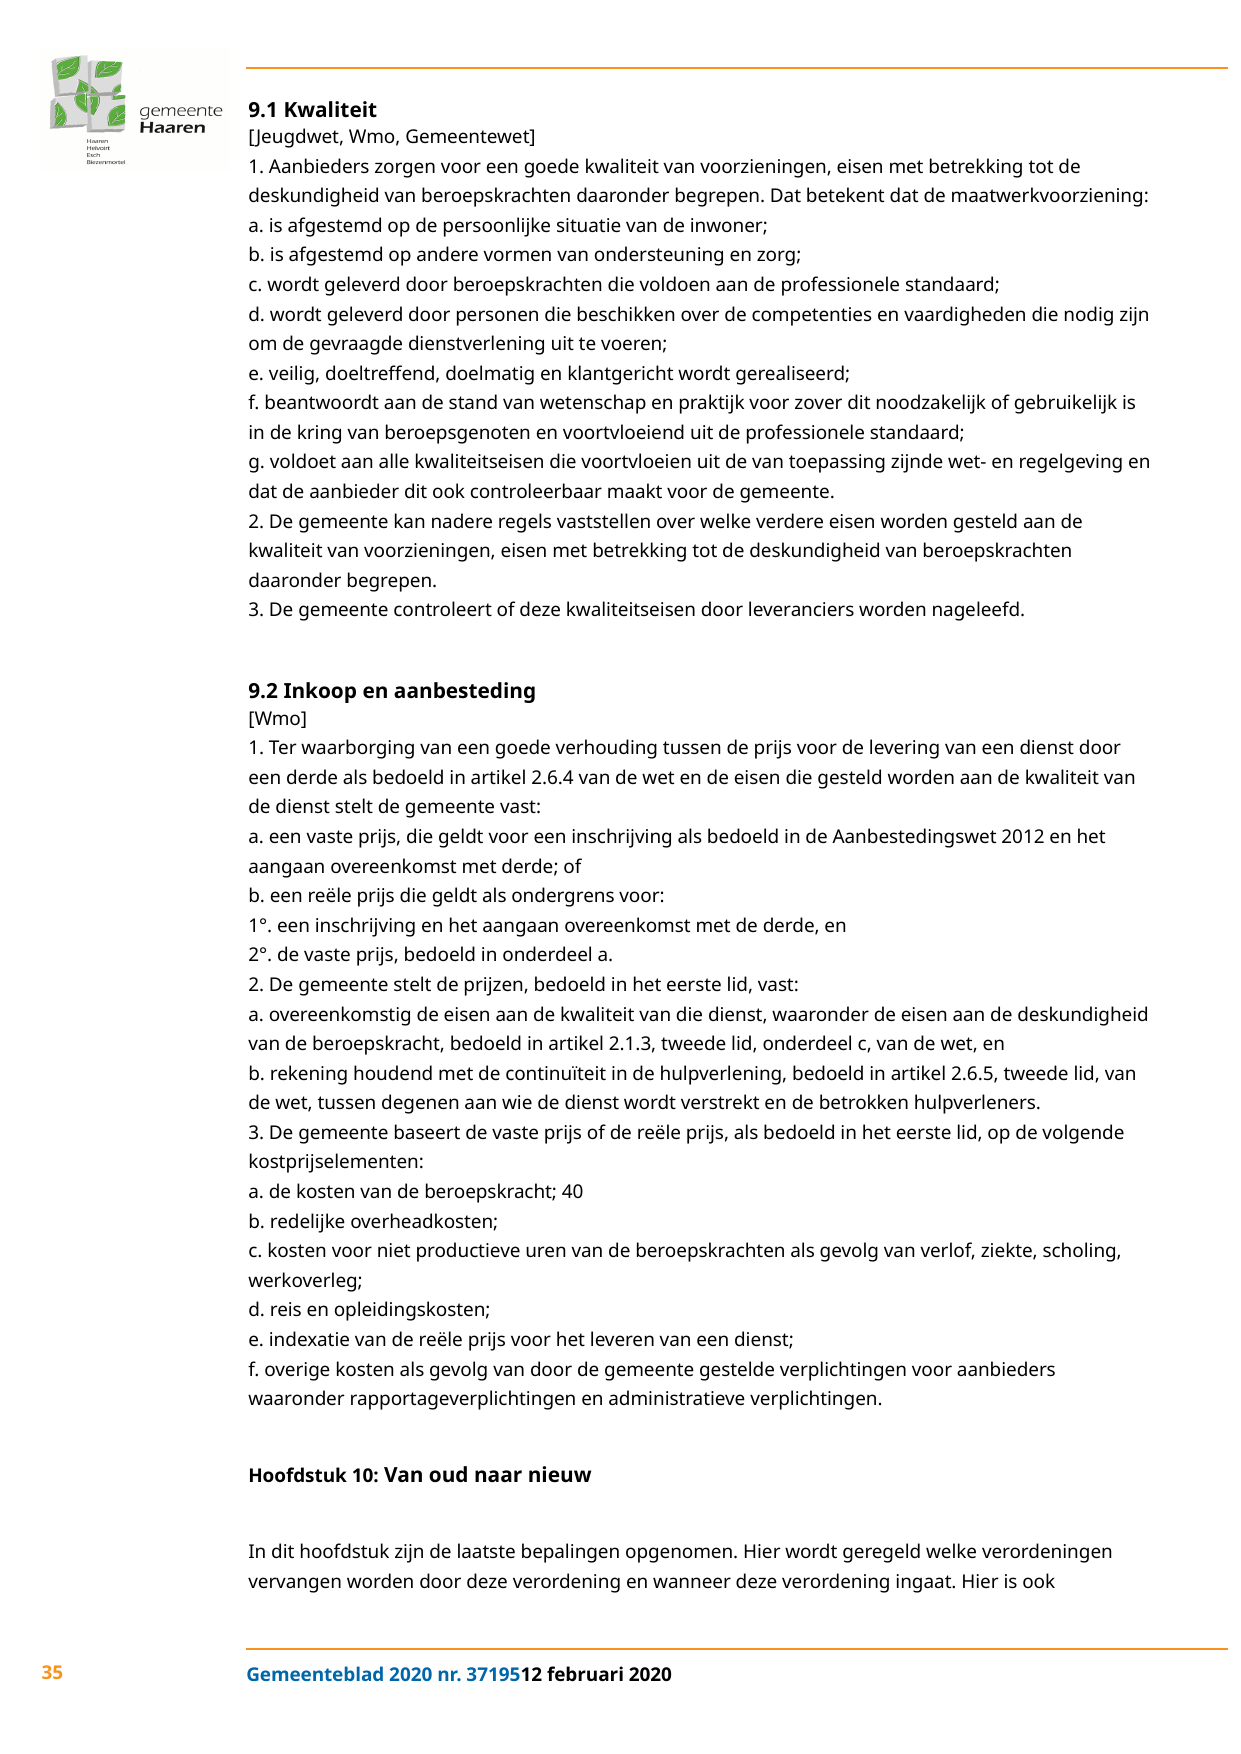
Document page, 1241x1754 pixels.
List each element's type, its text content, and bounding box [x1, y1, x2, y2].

text 2. De gemeente kan nadere regels vaststellen over welke verdere eisen worden gesteld aan de kwaliteit van voorzieningen, eisen met betrekking tot de deskundigheid van beroepskrachten daaronder begrepen. [248, 508, 1152, 593]
text a. de kosten van de beroepskracht; 40 [248, 1178, 1152, 1204]
text d. wordt geleverd door personen die beschikken over de competenties en vaardigheden die nodig zijn om de gevraagde dienstverlening uit te voeren; [248, 301, 1152, 356]
text 1°. een inschrijving en het aangaan overeenkomst met de derde, en [248, 912, 1152, 938]
text 1. Aanbieders zorgen voor een goede kwaliteit van voorzieningen, eisen met betrekking tot de deskundigheid van beroepskrachten daaronder begrepen. Dat betekent dat de maatwerkvoorziening: [248, 153, 1152, 208]
text b. rekening houdend met de continuïteit in de hulpverlening, bedoeld in artikel 2.6.5, tweede lid, van de wet, tussen degenen aan wie de dienst wordt verstrekt en de betrokken hulpverleners. [248, 1060, 1152, 1115]
text 2°. de vaste prijs, bedoeld in onderdeel a. [248, 942, 1152, 967]
text e. veilig, doeltreffend, doelmatig en klantgericht wordt gerealiseerd; [248, 360, 1152, 386]
text a. overeenkomstig de eisen aan de kwaliteit van die dienst, waaronder de eisen aan de deskundigheid van de beroepskracht, bedoeld in artikel 2.1.3, tweede lid, onderdeel c, van de wet, en [248, 1001, 1152, 1056]
text 9.2 Inkoop en aanbesteding [248, 677, 1152, 705]
text f. overige kosten als gevolg van door de gemeente gestelde verplichtingen voor aanbieders waaronder rapportageverplichtingen en administratieve verplichtingen. [248, 1356, 1152, 1411]
text 1. Ter waarborging van een goede verhouding tussen de prijs voor de levering van een dienst door een derde als bedoeld in artikel 2.6.4 van de wet en de eisen die gesteld worden aan de kwaliteit van de dienst stelt de gemeente vast: [248, 734, 1152, 819]
text b. een reële prijs die geldt als ondergrens voor: [248, 882, 1152, 908]
text Hoofdstuk 10: Van oud naar nieuw [248, 1461, 1152, 1489]
text d. reis en opleidingskosten; [248, 1297, 1152, 1322]
text e. indexatie van de reële prijs voor het leveren van een dienst; [248, 1326, 1152, 1352]
text c. kosten voor niet productieve uren van de beroepskrachten als gevolg van verlof, ziekte, scholing, werkoverleg; [248, 1237, 1152, 1293]
picture [41, 47, 231, 172]
text a. een vaste prijs, die geldt voor een inschrijving als bedoeld in de Aanbestedingswet 2012 en het aangaan overeenkomst met derde; of [248, 823, 1152, 879]
text 9.1 Kwaliteit [248, 95, 1152, 123]
text 2. De gemeente stelt de prijzen, bedoeld in het eerste lid, vast: [248, 971, 1152, 997]
text f. beantwoordt aan de stand van wetenschap en praktijk voor zover dit noodzakelijk of gebruikelijk is in de kring van beroepsgenoten en voortvloeiend uit de professionele standaard; [248, 389, 1152, 445]
text c. wordt geleverd door beroepskrachten die voldoen aan de professionele standaard; [248, 271, 1152, 297]
text 3. De gemeente baseert de vaste prijs of de reële prijs, als bedoeld in het eerste lid, op de volgende kostprijselementen: [248, 1119, 1152, 1174]
text a. is afgestemd op de persoonlijke situatie van de inwoner; [248, 212, 1152, 238]
text b. redelijke overheadkosten; [248, 1208, 1152, 1234]
text [Wmo] [248, 705, 1152, 731]
text In dit hoofdstuk zijn de laatste bepalingen opgenomen. Hier wordt geregeld welke verordeningen vervangen worden door deze verordening en wanneer deze verordening ingaat. Hier is ook [248, 1538, 1152, 1594]
text b. is afgestemd op andere vormen van ondersteuning en zorg; [248, 242, 1152, 267]
text 3. De gemeente controleert of deze kwaliteitseisen door leveranciers worden nageleefd. [248, 597, 1152, 622]
text [Jeugdwet, Wmo, Gemeentewet] [248, 123, 1152, 149]
text g. voldoet aan alle kwaliteitseisen die voortvloeien uit de van toepassing zijnde wet- en regelgeving en dat de aanbieder dit ook controleerbaar maakt voor de gemeente. [248, 449, 1152, 504]
